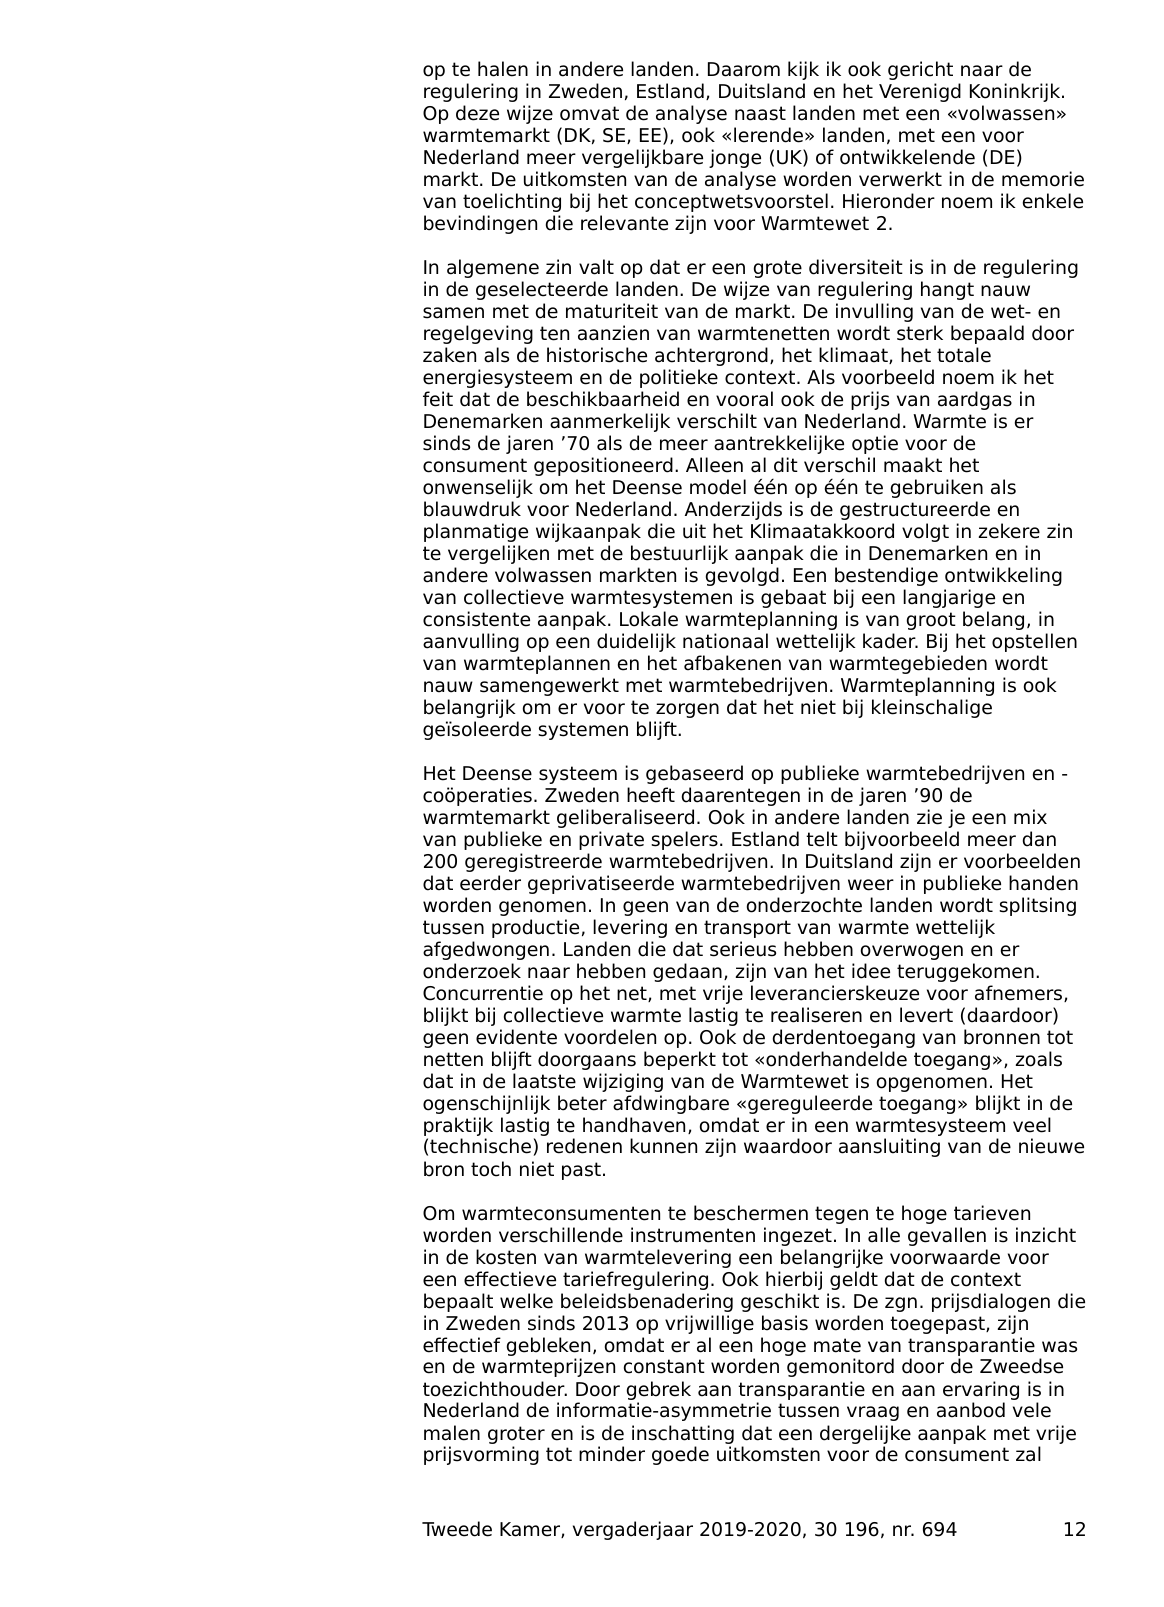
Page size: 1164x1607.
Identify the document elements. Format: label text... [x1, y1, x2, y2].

text In algemene zin valt op dat er een grote diversiteit is in de regulering in de geselecteerde landen. De wijze van regulering hangt nauw samen met de maturiteit van de markt. De invulling van de wet- en regelgeving ten aanzien van warmtenetten wordt sterk bepaald door zaken als de historische achtergrond, het klimaat, het totale energiesysteem en de politieke context. Als voorbeeld noem ik het feit dat de beschikbaarheid en vooral ook de prijs van aardgas in Denemarken aanmerkelijk verschilt van Nederland. Warmte is er sinds de jaren ’70 als de meer aantrekkelijke optie voor de consument gepositioneerd. Alleen al dit verschil maakt het onwenselijk om het Deense model één op één te gebruiken als blauwdruk voor Nederland. Anderzijds is de gestructureerde en planmatige wijkaanpak die uit het Klimaatakkoord volgt in zekere zin te vergelijken met de bestuurlijk aanpak die in Denemarken en in andere volwassen markten is gevolgd. Een bestendige ontwikkeling van collectieve warmtesystemen is gebaat bij een langjarige en consistente aanpak. Lokale warmteplanning is van groot belang, in aanvulling op een duidelijk nationaal wettelijk kader. Bij het opstellen van warmteplannen en het afbakenen van warmtegebieden wordt nauw samengewerkt met warmtebedrijven. Warmteplanning is ook belangrijk om er voor te zorgen dat het niet bij kleinschalige geïsoleerde systemen blijft. [422, 257, 1087, 741]
text Het Deense systeem is gebaseerd op publieke warmtebedrijven en -coöperaties. Zweden heeft daarentegen in de jaren ’90 de warmtemarkt geliberaliseerd. Ook in andere landen zie je een mix van publieke en private spelers. Estland telt bijvoorbeeld meer dan 200 geregistreerde warmtebedrijven. In Duitsland zijn er voorbeelden dat eerder geprivatiseerde warmtebedrijven weer in publieke handen worden genomen. In geen van de onderzochte landen wordt splitsing tussen productie, levering en transport van warmte wettelijk afgedwongen. Landen die dat serieus hebben overwogen en er onderzoek naar hebben gedaan, zijn van het idee teruggekomen. Concurrentie op het net, met vrije leverancierskeuze voor afnemers, blijkt bij collectieve warmte lastig te realiseren en levert (daardoor) geen evidente voordelen op. Ook de derdentoegang van bronnen tot netten blijft doorgaans beperkt tot «onderhandelde toegang», zoals dat in de laatste wijziging van de Warmtewet is opgenomen. Het ogenschijnlijk beter afdwingbare «gereguleerde toegang» blijkt in de praktijk lastig te handhaven, omdat er in een warmtesysteem veel (technische) redenen kunnen zijn waardoor aansluiting van de nieuwe bron toch niet past. [422, 763, 1087, 1180]
text op te halen in andere landen. Daarom kijk ik ook gericht naar de regulering in Zweden, Estland, Duitsland en het Verenigd Koninkrijk. Op deze wijze omvat de analyse naast landen met een «volwassen» warmtemarkt (DK, SE, EE), ook «lerende» landen, met een voor Nederland meer vergelijkbare jonge (UK) of ontwikkelende (DE) markt. De uitkomsten van de analyse worden verwerkt in de memorie van toelichting bij het conceptwetsvoorstel. Hieronder noem ik enkele bevindingen die relevante zijn voor Warmtewet 2. [422, 59, 1087, 235]
text Om warmteconsumenten te beschermen tegen te hoge tarieven worden verschillende instrumenten ingezet. In alle gevallen is inzicht in de kosten van warmtelevering een belangrijke voorwaarde voor een effectieve tariefregulering. Ook hierbij geldt dat de context bepaalt welke beleidsbenadering geschikt is. De zgn. prijsdialogen die in Zweden sinds 2013 op vrijwillige basis worden toegepast, zijn effectief gebleken, omdat er al een hoge mate van transparantie was en de warmteprijzen constant worden gemonitord door de Zweedse toezichthouder. Door gebrek aan transparantie en aan ervaring is in Nederland de informatie-asymmetrie tussen vraag en aanbod vele malen groter en is de inschatting dat een dergelijke aanpak met vrije prijsvorming tot minder goede uitkomsten voor de consument zal [422, 1203, 1087, 1466]
